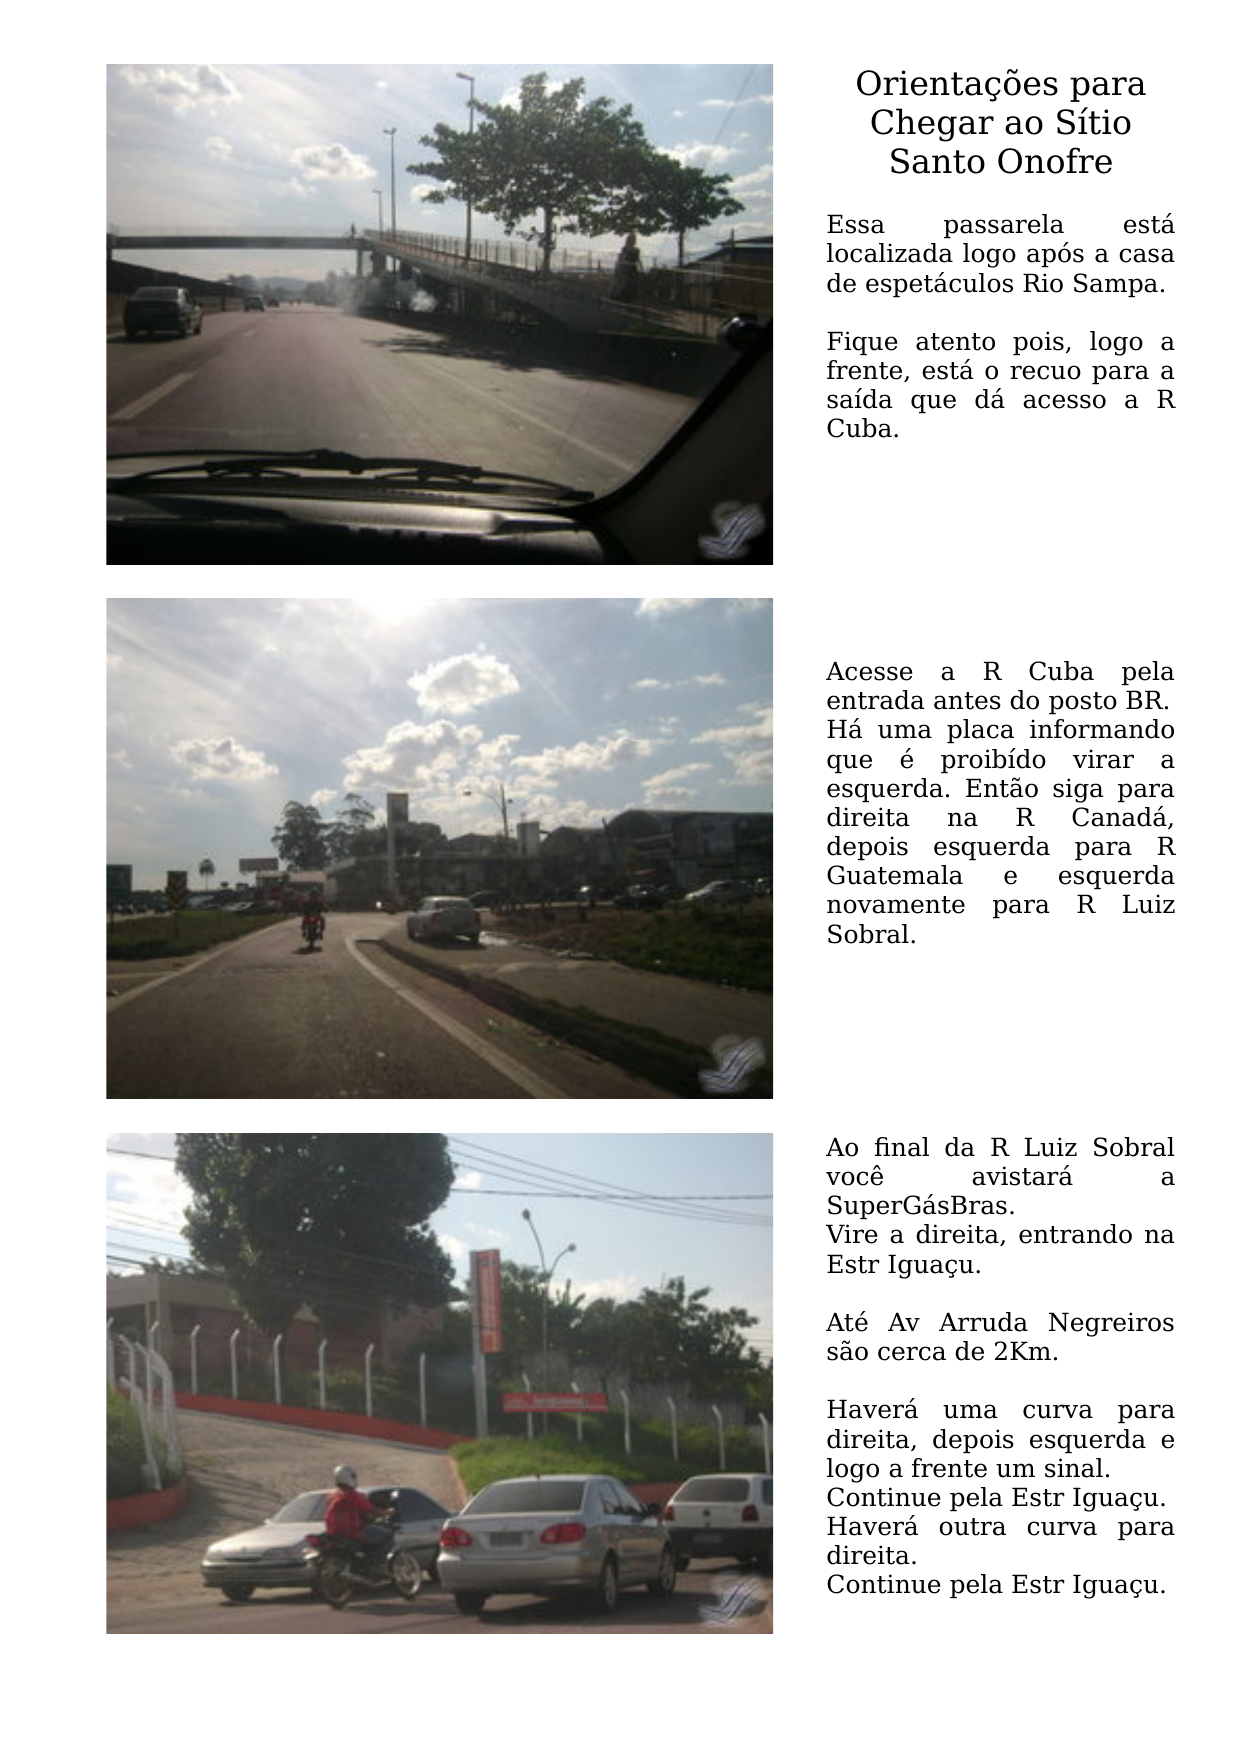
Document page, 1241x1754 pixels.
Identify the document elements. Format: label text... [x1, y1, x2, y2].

table_cell Acesse a R Cuba pela entrada antes do posto BR. Há uma placa informando que é proibído virar a esquerda. Então siga para direita na R Canadá, depois esquerda para R Guatemala e esquerda novamente para R Luiz Sobral. [821, 593, 1181, 1127]
picture [106, 598, 774, 1099]
picture [106, 1133, 774, 1634]
picture [106, 64, 774, 565]
table_header Orientações para Chegar ao Sítio Santo Onofre Essa passarela está localizada logo após a casa de espetáculos Rio Sampa. Fique atento pois, logo a frente, está o recuo para a saída que dá acesso a R Cuba. [821, 59, 1181, 593]
table_cell Ao final da R Luiz Sobral você avistará a SuperGásBras. Vire a direita, entrando na Estr Iguaçu. Até Av Arruda Negreiros são cerca de 2Km. Haverá uma curva para direita, depois esquerda e logo a frente um sinal. Continue pela Estr Iguaçu. Haverá outra curva para direita. Continue pela Estr Iguaçu. [821, 1128, 1181, 1662]
table_cell [59, 1128, 821, 1662]
table_header [59, 59, 821, 593]
table_cell [59, 593, 821, 1127]
